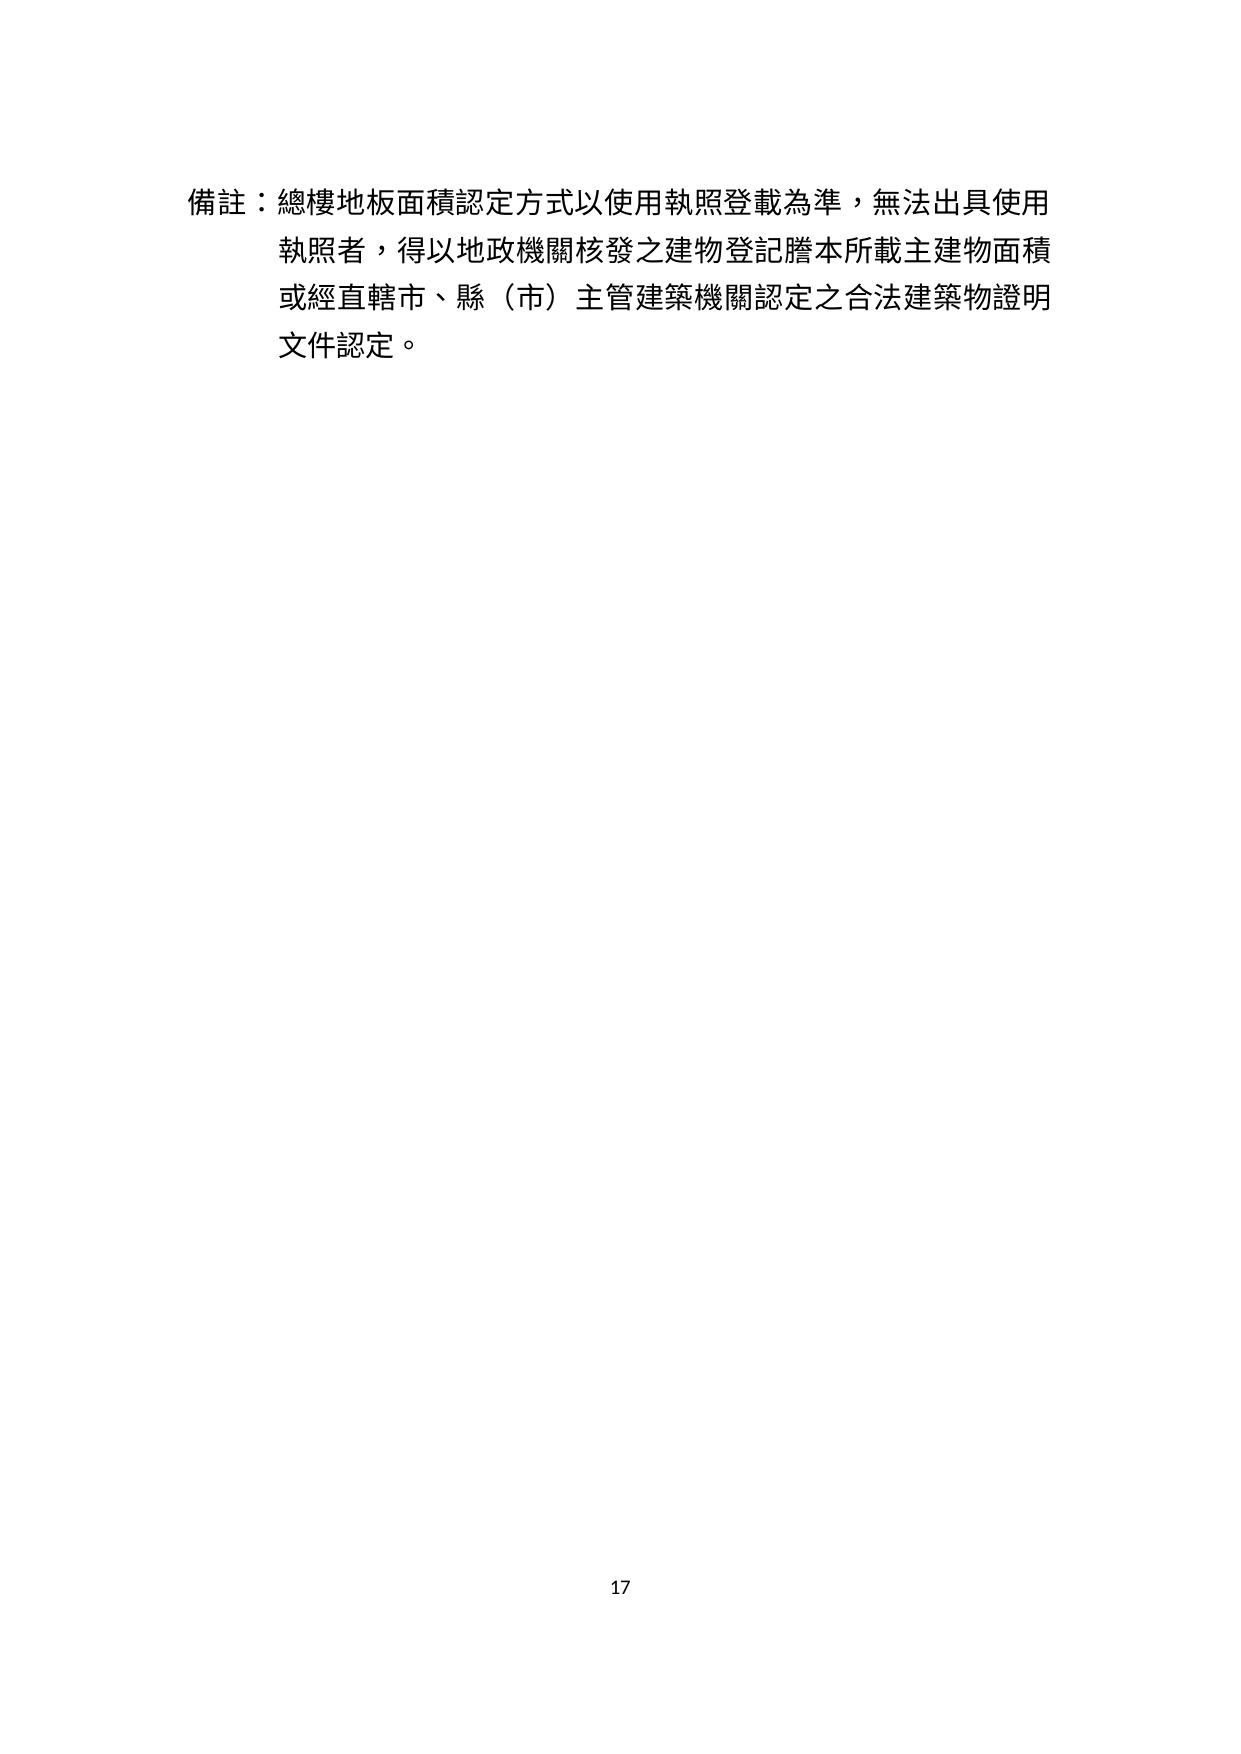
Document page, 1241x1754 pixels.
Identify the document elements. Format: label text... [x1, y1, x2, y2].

text 備註：總樓地板面積認定方式以使用執照登載為準，無法出具使用執照者，得以地政機關核發之建物登記謄本所載主建物面積或經直轄市、縣（市）主管建築機關認定之合法建築物證明文件認定。 [187, 175, 1053, 366]
